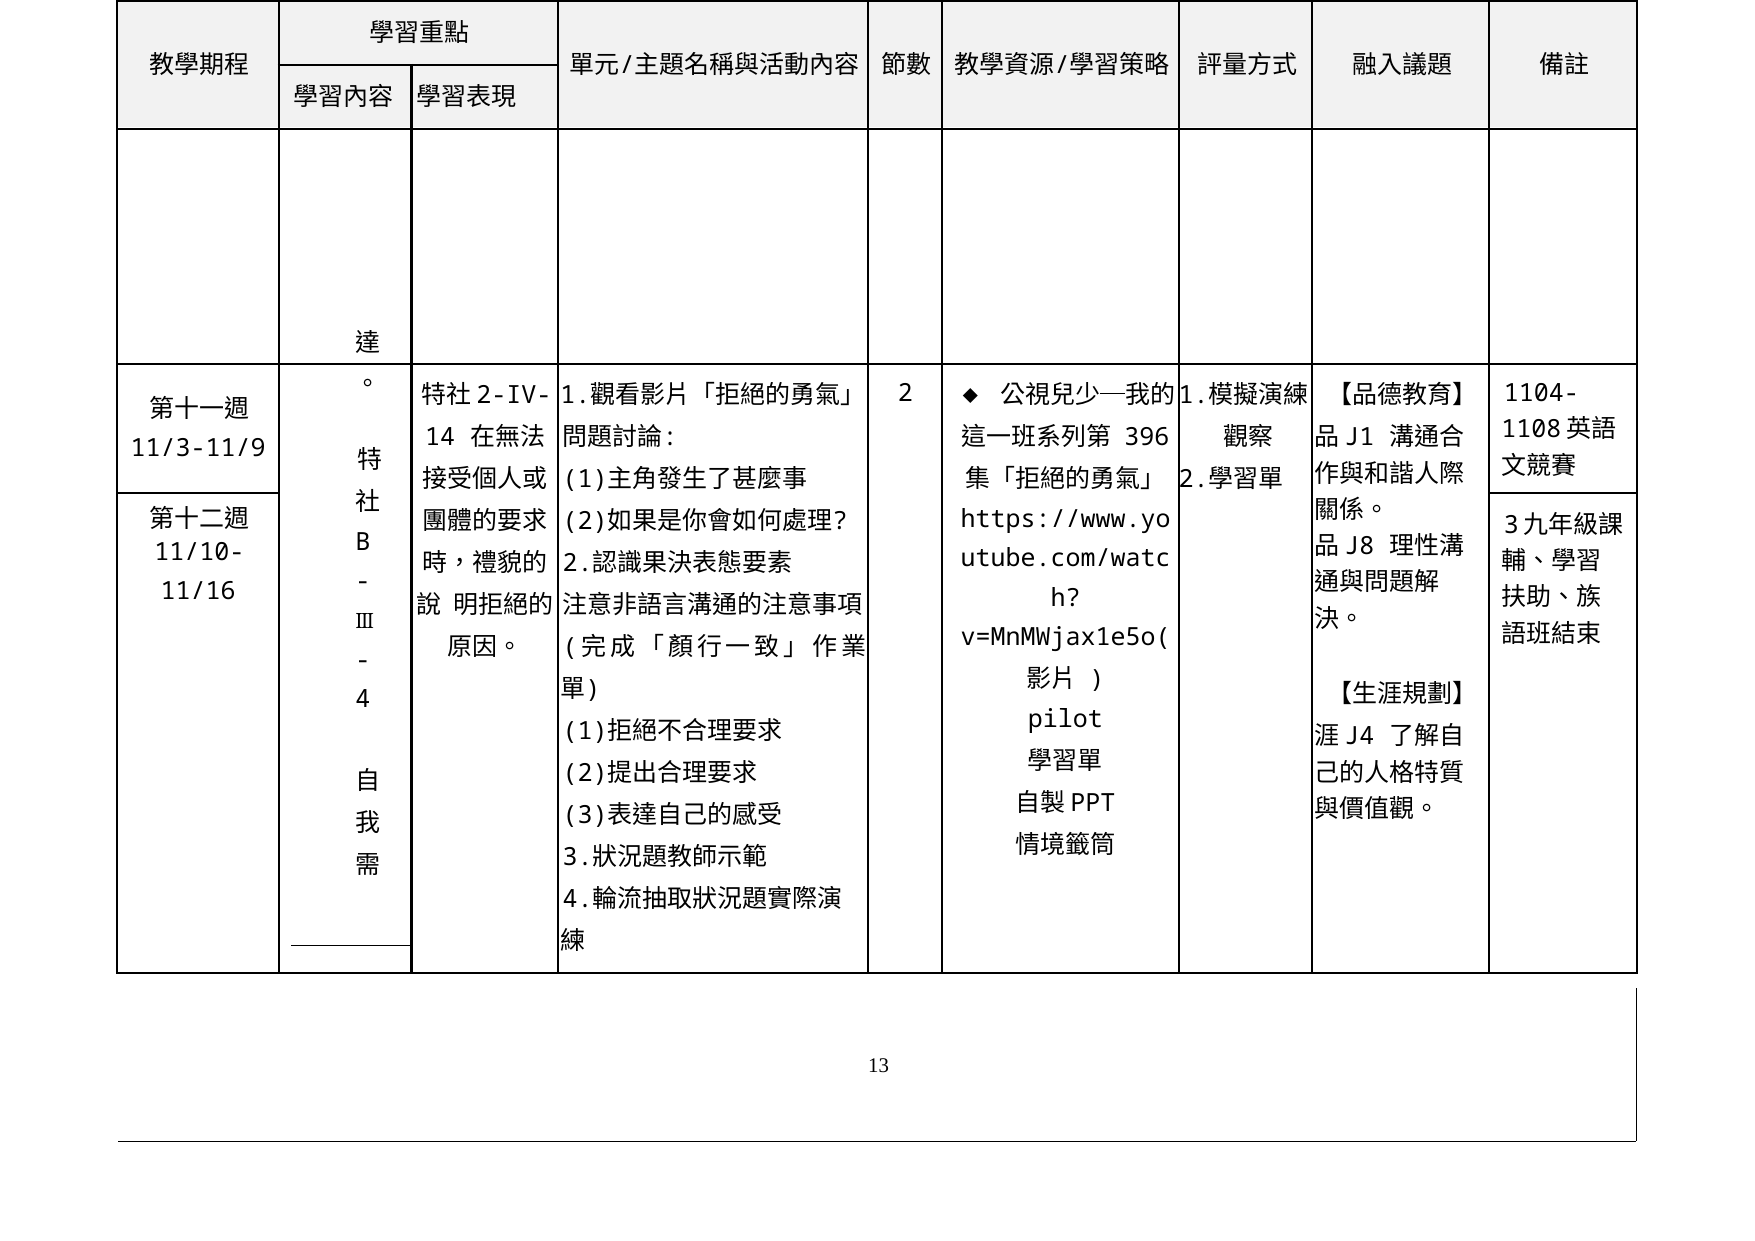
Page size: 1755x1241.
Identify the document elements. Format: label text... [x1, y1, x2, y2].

table_cell 特社2-IV-14 在無法接受個人或團體的要求時，禮貌的說 明拒絕的原因。 [413, 365, 557, 972]
table_cell 3九年級課輔、學習扶助、族語班結束 [1490, 494, 1636, 972]
table_cell 1104-1108英語文競賽 [1490, 365, 1636, 492]
table_cell [559, 130, 867, 362]
table_cell 特社B-Ⅲ-4 自我需求與困難的表達。 [280, 365, 410, 972]
table_cell [1490, 130, 1636, 362]
table_header 教學資源/學習策略 [943, 2, 1178, 127]
table_cell 1.觀看影片「拒絕的勇氣」 問題討論: (1)主角發生了甚麼事 (2)如果是你會如何處理? 2.認識果決表態要素 注意非語言溝通的注意事項 (完成「顏行一致」作業單) (1)拒絕不合理要求 (2)提出合理要求 (3)表達自己的感受 3.狀況題教師示範 4.輪流抽取狀況題實際演練 [559, 365, 867, 972]
table_header 單元/主題名稱與活動內容 [559, 2, 867, 127]
table_cell 2 [869, 365, 941, 972]
table_header 學習重點 [280, 2, 557, 64]
table_cell 【品德教育】 品J1 溝通合作與和諧人際關係。 品J8 理性溝通與問題解決。 【生涯規劃】 涯J4 了解自己的人格特質與價值觀。 [1313, 365, 1488, 972]
table_cell 特社B-Ⅲ-4 自我需求與困難的表達。 [280, 130, 410, 362]
table_header 評量方式 [1180, 2, 1311, 127]
table_cell 學習表現 [413, 66, 557, 127]
table_header 融入議題 [1313, 2, 1488, 127]
table_header 教學期程 [118, 2, 278, 127]
table_cell [1313, 130, 1488, 362]
table_cell 1.模擬演練 觀察 2.學習單 [1180, 365, 1311, 972]
table_cell [869, 130, 941, 362]
table_cell [118, 130, 278, 362]
table_cell 第十二週 11/10-11/16 [118, 494, 278, 972]
table_header 節數 [869, 2, 941, 127]
table_cell ◆ 公視兒少─我的這一班系列第 396 集「拒絕的勇氣」 https://www.youtube.com/watch?v=MnMWjax1e5o( 影片 ) pilot 學習單 自製PPT 情境籤筒 [943, 365, 1178, 972]
table_cell 學習內容 [280, 66, 410, 127]
table_cell [413, 130, 557, 362]
table_cell [943, 130, 1178, 362]
table_cell 第十一週11/3-11/9 [118, 365, 278, 492]
table_cell [1180, 130, 1311, 362]
table_header 備註 [1490, 2, 1636, 127]
